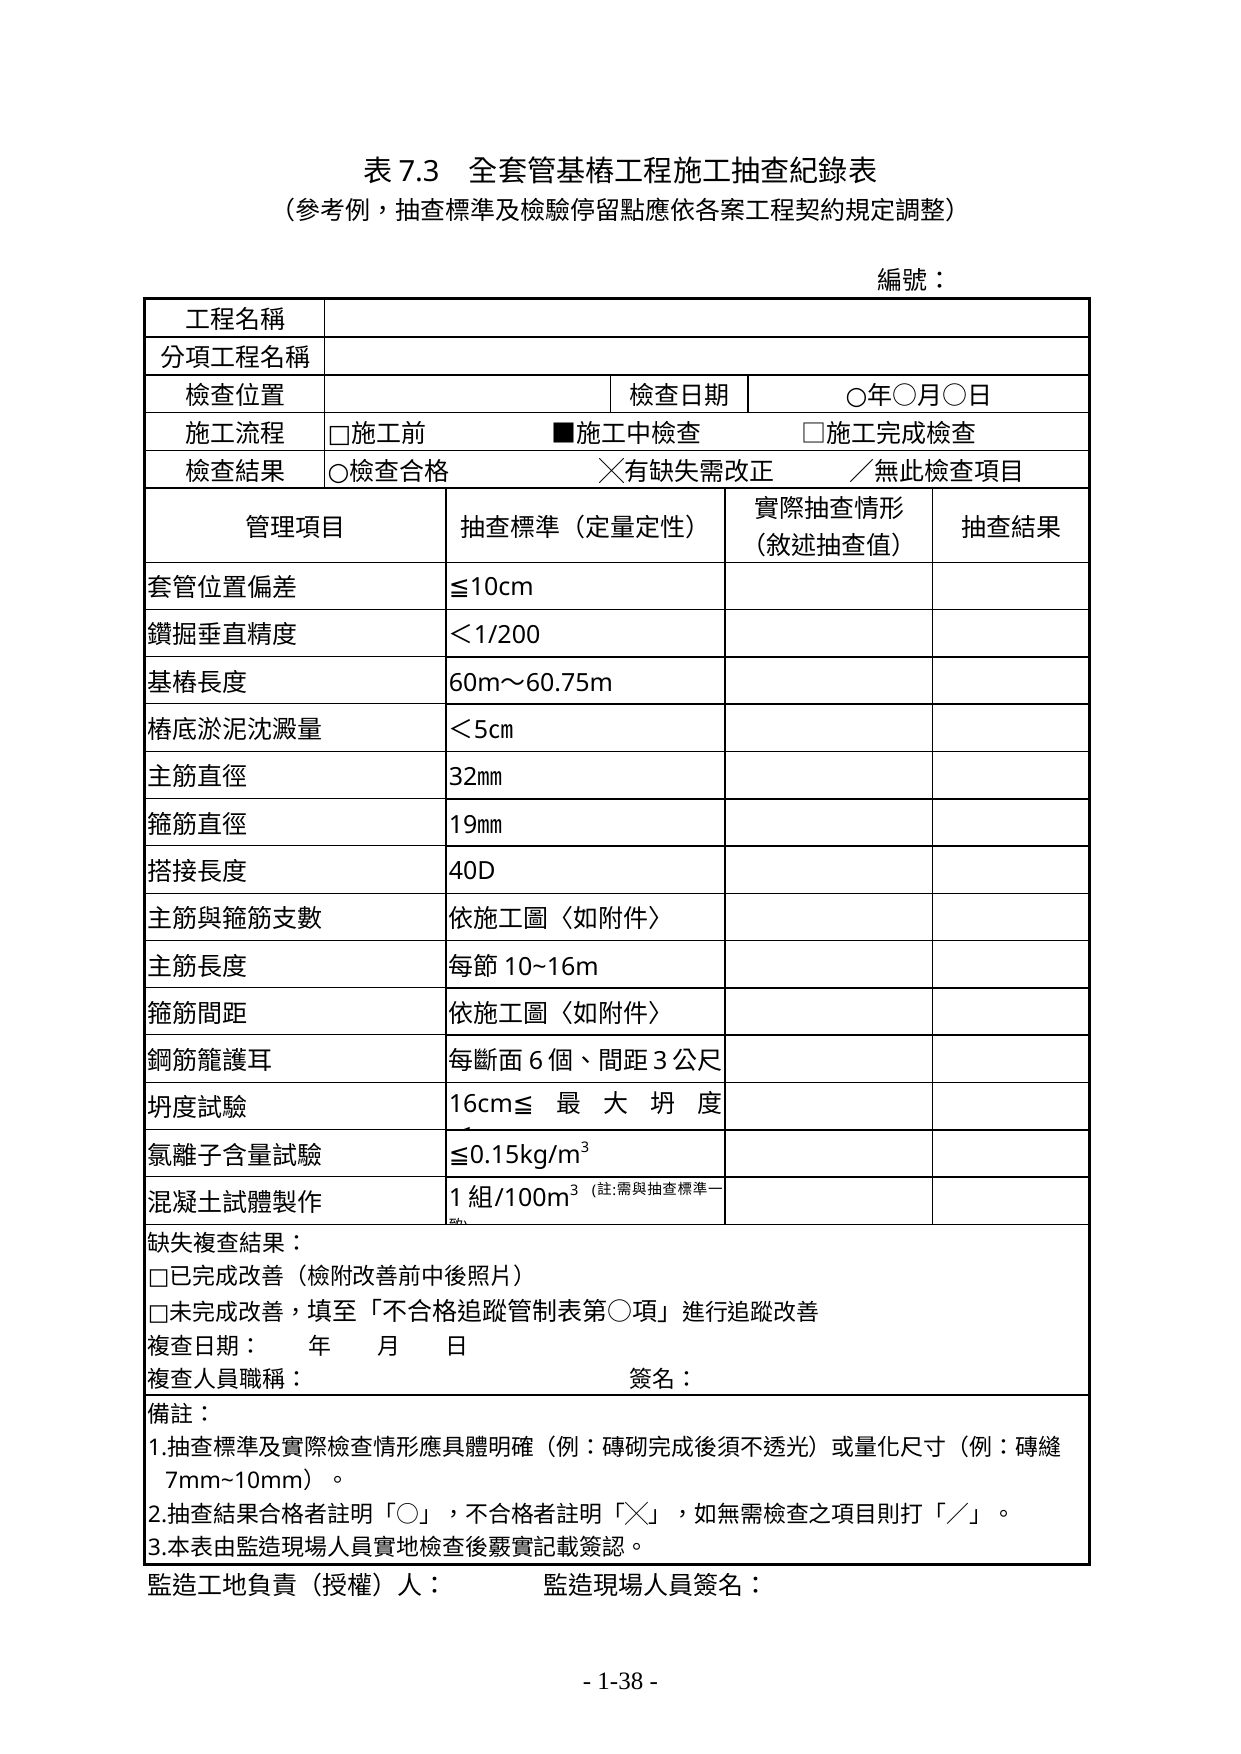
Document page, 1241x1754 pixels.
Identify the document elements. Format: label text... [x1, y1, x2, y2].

table_cell 套管位置偏差 [146, 563, 445, 609]
table_cell ○年○月○日 [749, 376, 1088, 412]
table_cell [726, 800, 932, 845]
table_cell 依施工圖〈如附件〉 [447, 894, 724, 940]
table_cell 每斷面6個、間距3公尺 [447, 1036, 724, 1082]
table_cell [325, 376, 610, 412]
table_cell 搭接長度 [146, 846, 445, 892]
table_cell [726, 1131, 932, 1176]
table_cell [726, 563, 932, 609]
table_cell [726, 610, 932, 656]
table_cell [726, 894, 932, 940]
table_cell [933, 705, 1088, 751]
table_cell [726, 941, 932, 987]
table_cell 32㎜ [447, 752, 724, 798]
table_cell [933, 989, 1088, 1034]
table_header 工程名稱 [146, 300, 324, 336]
table_cell 箍筋間距 [146, 988, 445, 1034]
table_cell [933, 894, 1088, 940]
table_cell 每節10~16m [447, 941, 724, 987]
table_cell [933, 610, 1088, 656]
table_cell ＜5㎝ [447, 705, 724, 751]
table_cell 依施工圖〈如附件〉 [447, 989, 724, 1034]
table_cell 坍度試驗 [146, 1083, 445, 1129]
table_cell [726, 847, 932, 892]
table_cell 檢查位置 [146, 376, 324, 412]
table_cell [933, 1131, 1088, 1176]
table_cell [933, 800, 1088, 845]
table_cell 施工流程 [146, 413, 324, 449]
table_cell 管理項目 [146, 489, 445, 561]
table_cell 抽查標準（定量定性） [447, 489, 724, 561]
text 表7.3 全套管基樁工程施工抽查紀錄表 [148, 148, 1092, 190]
table_cell [933, 658, 1088, 703]
table_cell [933, 941, 1088, 987]
table_cell 主筋長度 [146, 941, 445, 987]
text （參考例，抽查標準及檢驗停留點應依各案工程契約規定調整） [148, 190, 1092, 226]
table_cell 氯離子含量試驗 [146, 1130, 445, 1176]
table_cell [933, 1036, 1088, 1082]
table_cell [933, 1178, 1088, 1223]
table_cell ≦0.15kg/m3 [447, 1131, 724, 1176]
table_cell 19㎜ [447, 800, 724, 845]
table_cell 抽查結果 [933, 489, 1088, 561]
table_cell 16cm≦最大坍度≦18cm [447, 1083, 724, 1129]
table_cell 混凝土試體製作 [146, 1177, 445, 1223]
text 編號： [877, 260, 1092, 297]
text 監造工地負責（授權）人： 監造現場人員簽名： [148, 1566, 1092, 1602]
table_cell [933, 752, 1088, 798]
table_cell [933, 1083, 1088, 1129]
table_cell 檢查日期 [611, 376, 747, 412]
table_cell 60m〜60.75m [447, 658, 724, 703]
table_cell [726, 1036, 932, 1082]
table_cell □施工前 ■施工中檢查 □施工完成檢查 [325, 413, 1088, 449]
table_cell 主筋與箍筋支數 [146, 894, 445, 940]
table_cell ≦10cm [447, 563, 724, 609]
table_cell [726, 752, 932, 798]
table_cell [726, 989, 932, 1034]
table_cell [726, 705, 932, 751]
table_cell 主筋直徑 [146, 752, 445, 798]
table_cell [325, 338, 1088, 374]
table_cell 1組/100m3 (註:需與抽查標準一致) [447, 1178, 724, 1223]
table_cell [726, 1083, 932, 1129]
table_cell [933, 563, 1088, 609]
table_cell 備註： 1.抽查標準及實際檢查情形應具體明確（例：磚砌完成後須不透光）或量化尺寸（例：磚縫7mm~10mm）。 2.抽查結果合格者註明「○」，不合格者註明「╳」，如無需檢查之項目則打「／」。 3.本表由監造現場人員實地檢查後覈實記載簽認。 [146, 1396, 1088, 1562]
table_cell 基樁長度 [146, 657, 445, 703]
table_cell [726, 658, 932, 703]
table_cell 40D [447, 847, 724, 892]
table_cell 鑽掘垂直精度 [146, 610, 445, 656]
table_cell ＜1/200 [447, 610, 724, 656]
table_cell 鋼筋籠護耳 [146, 1035, 445, 1082]
table_cell ○檢查合格 ╳有缺失需改正 ／無此檢查項目 [325, 451, 1088, 487]
table_cell 箍筋直徑 [146, 799, 445, 845]
table_cell 實際抽查情形 （敘述抽查值） [726, 489, 932, 561]
table_cell 樁底淤泥沈澱量 [146, 704, 445, 751]
table_cell 檢查結果 [146, 451, 324, 487]
table_cell 分項工程名稱 [146, 338, 324, 374]
table_cell [933, 847, 1088, 892]
table_header [325, 300, 1088, 336]
table_cell [726, 1178, 932, 1223]
table_cell 缺失複查結果： □已完成改善（檢附改善前中後照片） □未完成改善，填至「不合格追蹤管制表第○項」進行追蹤改善 複查日期： 年 月 日 複查人員職稱： 簽名： [146, 1225, 1088, 1394]
